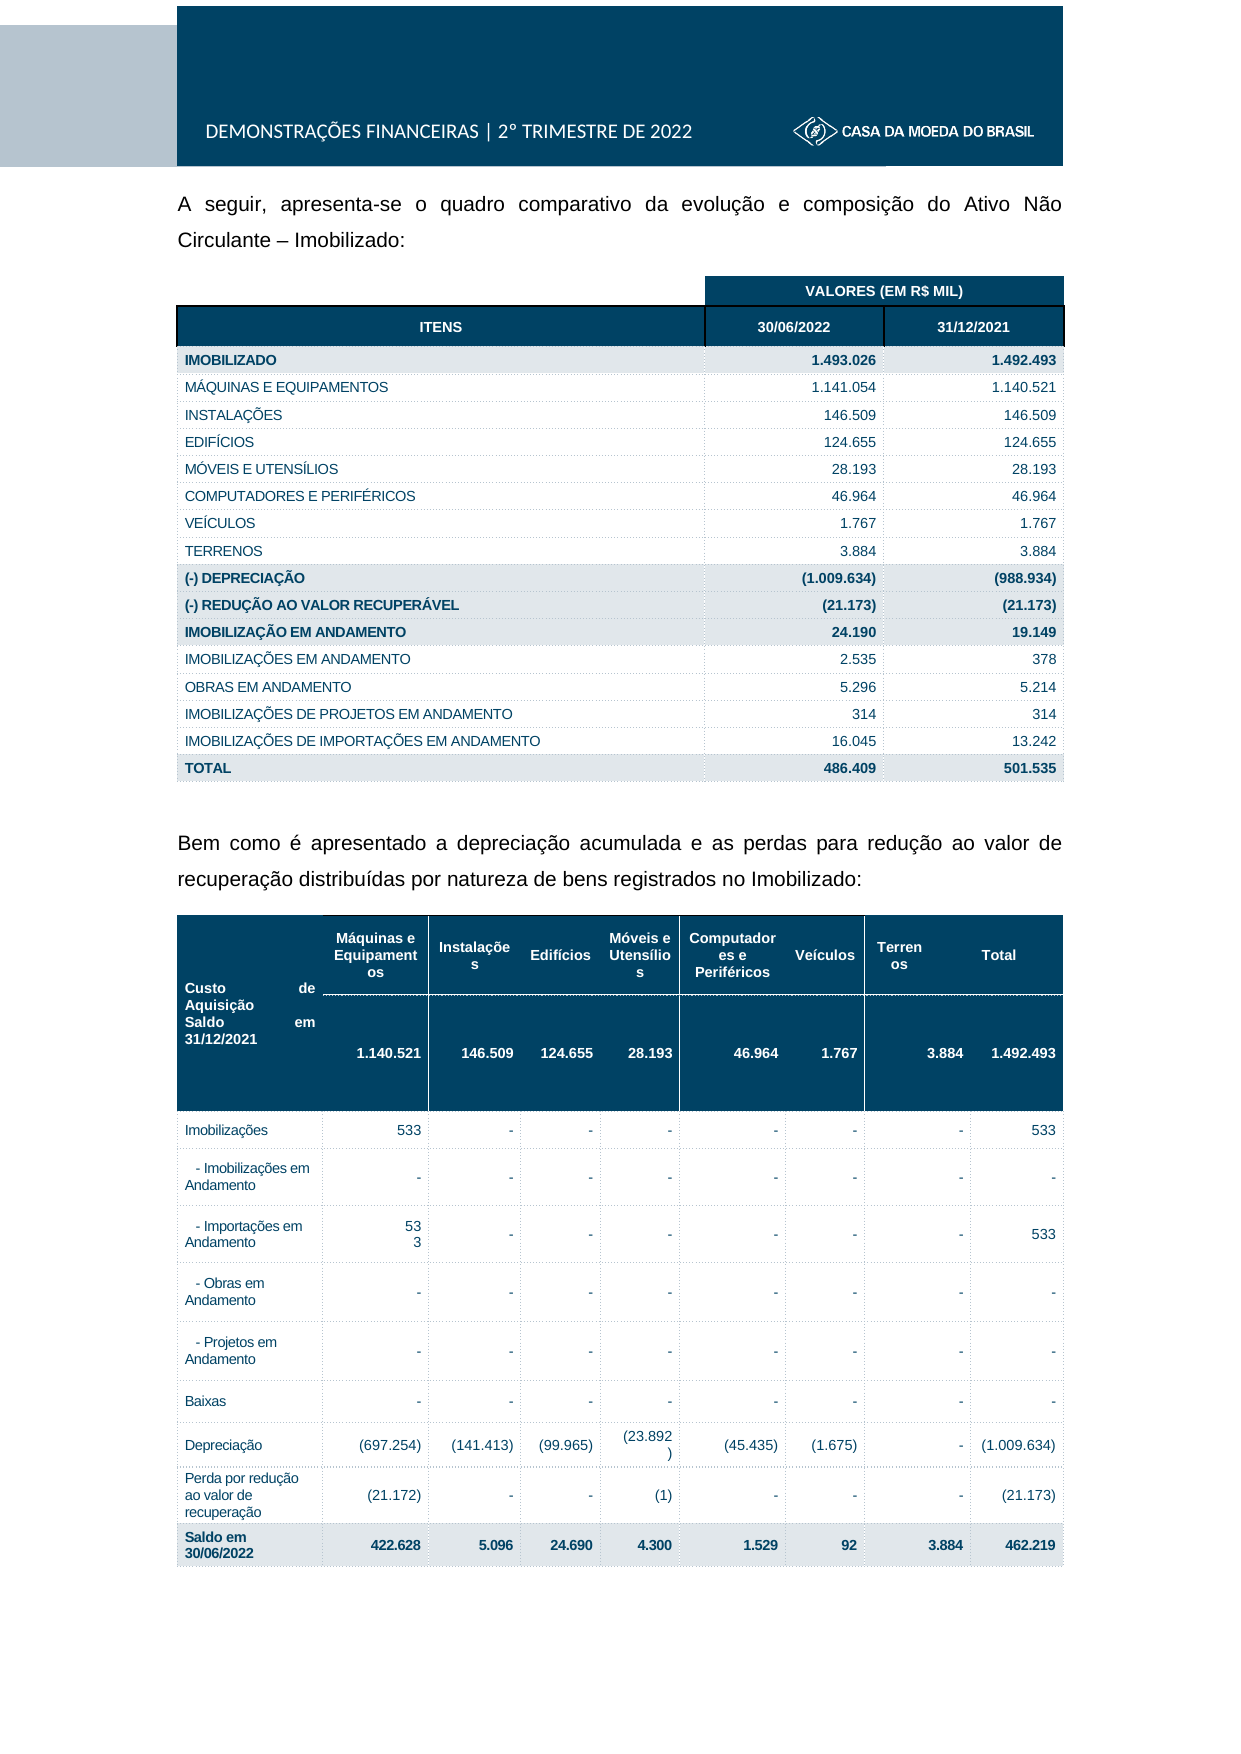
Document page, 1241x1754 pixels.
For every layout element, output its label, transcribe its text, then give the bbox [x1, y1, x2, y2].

table_cell 1.140.521 [884, 374, 1064, 401]
table_cell (21.172) [323, 1466, 428, 1523]
table_cell 1.492.493 [971, 995, 1063, 1111]
table_cell IMOBILIZADO [177, 346, 704, 373]
table_cell Perda por redução ao valor de recuperação [177, 1466, 323, 1523]
table_cell (21.173) [971, 1466, 1063, 1523]
table_header VALORES (EM R$ MIL) [705, 276, 1064, 305]
table_cell INSTALAÇÕES [177, 401, 704, 428]
table_cell 422.628 [323, 1523, 428, 1566]
table_cell (-) DEPRECIAÇÃO [177, 564, 704, 591]
table_cell - [971, 1262, 1063, 1321]
table_cell 314 [705, 700, 883, 727]
table_cell - [521, 1380, 600, 1422]
table_cell 462.219 [971, 1523, 1063, 1566]
table_cell - [521, 1262, 600, 1321]
table_header Instalações [429, 916, 521, 994]
table_cell MÓVEIS E UTENSÍLIOS [177, 455, 704, 482]
table_cell - [971, 1321, 1063, 1380]
table_cell (21.173) [884, 591, 1064, 618]
table_cell 3.884 [865, 995, 971, 1111]
table_cell 124.655 [884, 428, 1064, 455]
table_cell - [971, 1380, 1063, 1422]
table_cell - [680, 1111, 785, 1148]
table_cell - [600, 1321, 679, 1380]
table_cell - [521, 1111, 600, 1148]
table_header Computadores e Periféricos [680, 916, 785, 994]
table_cell - [429, 1466, 521, 1523]
table_cell - [323, 1148, 428, 1205]
table_cell 146.509 [884, 401, 1064, 428]
table_cell 1.492.493 [884, 346, 1064, 373]
table_cell 124.655 [705, 428, 883, 455]
table_cell - [865, 1148, 971, 1205]
table_cell Imobilizações [177, 1111, 323, 1148]
table_cell 30/06/2022 [706, 307, 883, 346]
table_cell 28.193 [705, 455, 883, 482]
table_cell (99.965) [521, 1422, 600, 1466]
table_cell - [521, 1466, 600, 1523]
table_cell 31/12/2021 [885, 307, 1063, 346]
table_header Custo de Aquisição Saldo em 31/12/2021 [177, 915, 323, 1111]
table_cell - [521, 1205, 600, 1262]
table_cell 533 [323, 1205, 428, 1262]
table_header Total [971, 915, 1063, 994]
table_cell MÁQUINAS E EQUIPAMENTOS [177, 374, 704, 401]
table_cell - [600, 1111, 679, 1148]
table_cell 314 [884, 700, 1064, 727]
table_cell (23.892) [600, 1422, 679, 1466]
table_cell TOTAL [177, 754, 704, 781]
table_cell VEÍCULOS [177, 509, 704, 537]
table_header [177, 276, 704, 305]
table_cell 1.767 [785, 995, 864, 1111]
table_cell - [680, 1321, 785, 1380]
table_cell (988.934) [884, 564, 1064, 591]
table_cell - [680, 1466, 785, 1523]
table_cell 146.509 [429, 995, 521, 1111]
table_cell 24.690 [521, 1523, 600, 1566]
table_cell 1.493.026 [705, 346, 883, 373]
table_cell 1.141.054 [705, 374, 883, 401]
table_cell 501.535 [884, 754, 1064, 781]
table_cell Saldo em 30/06/2022 [177, 1523, 323, 1566]
table_header Móveis e Utensílios [600, 916, 679, 994]
table_cell IMOBILIZAÇÃO EM ANDAMENTO [177, 618, 704, 645]
table_cell OBRAS EM ANDAMENTO [177, 673, 704, 700]
table_cell - [680, 1205, 785, 1262]
table_cell (1.009.634) [705, 564, 883, 591]
table_cell - Imobilizações em Andamento [177, 1148, 323, 1205]
table_cell - [680, 1380, 785, 1422]
table_header Máquinas e Equipamentos [323, 916, 428, 994]
table_cell 486.409 [705, 754, 883, 781]
table_cell (1.675) [785, 1422, 864, 1466]
table_cell - [600, 1380, 679, 1422]
table_cell IMOBILIZAÇÕES EM ANDAMENTO [177, 645, 704, 672]
table_cell 13.242 [884, 727, 1064, 754]
table_cell 28.193 [884, 455, 1064, 482]
table_cell - [785, 1148, 864, 1205]
table_cell COMPUTADORES E PERIFÉRICOS [177, 482, 704, 509]
table_cell 533 [971, 1205, 1063, 1262]
table_cell - [785, 1262, 864, 1321]
table_cell - [785, 1111, 864, 1148]
table_cell 28.193 [600, 995, 679, 1111]
table_cell 92 [785, 1523, 864, 1566]
table_cell (141.413) [429, 1422, 521, 1466]
table_cell - [865, 1321, 971, 1380]
table_cell - [600, 1148, 679, 1205]
table_cell 3.884 [865, 1523, 971, 1566]
table_cell 146.509 [705, 401, 883, 428]
table_cell - [785, 1321, 864, 1380]
table_cell 46.964 [705, 482, 883, 509]
table_cell - [680, 1148, 785, 1205]
table_cell - Obras em Andamento [177, 1262, 323, 1321]
table_cell 24.190 [705, 618, 883, 645]
table_cell 378 [884, 645, 1064, 672]
table_header Veículos [785, 916, 864, 994]
table_cell - [323, 1321, 428, 1380]
table_cell 533 [323, 1111, 428, 1148]
table_cell - [785, 1380, 864, 1422]
table_cell 1.767 [884, 509, 1064, 537]
table_cell - [521, 1148, 600, 1205]
table_cell 3.884 [705, 537, 883, 564]
table_cell 16.045 [705, 727, 883, 754]
table_cell - [865, 1205, 971, 1262]
table_cell - [865, 1422, 971, 1466]
table_cell (1.009.634) [971, 1422, 1063, 1466]
table_cell - [865, 1466, 971, 1523]
table_cell Depreciação [177, 1422, 323, 1466]
table_cell - Importações em Andamento [177, 1205, 323, 1262]
table_header Edifícios [521, 916, 600, 994]
table_cell ITENS [178, 307, 704, 346]
table_cell - [600, 1205, 679, 1262]
table_cell - [865, 1380, 971, 1422]
table_cell - [429, 1380, 521, 1422]
table_cell 533 [971, 1111, 1063, 1148]
table_cell (45.435) [680, 1422, 785, 1466]
table_cell - [785, 1466, 864, 1523]
table_cell 4.300 [600, 1523, 679, 1566]
table_cell 124.655 [521, 995, 600, 1111]
table_cell 5.214 [884, 673, 1064, 700]
table_cell 2.535 [705, 645, 883, 672]
table_cell - [429, 1111, 521, 1148]
table_cell EDIFÍCIOS [177, 428, 704, 455]
table_cell - [865, 1262, 971, 1321]
table_cell (1) [600, 1466, 679, 1523]
table_cell - [600, 1262, 679, 1321]
table_cell 5.096 [429, 1523, 521, 1566]
table_cell - [429, 1321, 521, 1380]
table_cell - Projetos em Andamento [177, 1321, 323, 1380]
table_cell TERRENOS [177, 537, 704, 564]
table_cell (697.254) [323, 1422, 428, 1466]
text Bem como é apresentado a depreciação acumulada e as perdas para redução ao valor de recuperação distribuídas por natureza de bens registrados no Imobilizado: [177, 831, 1063, 891]
text A seguir, apresenta-se o quadro comparativo da evolução e composição do Ativo Não Circulante – Imobilizado: [177, 192, 1063, 252]
table_cell - [323, 1380, 428, 1422]
table_header Terrenos [865, 915, 971, 994]
table_cell 46.964 [680, 995, 785, 1111]
table_cell IMOBILIZAÇÕES DE PROJETOS EM ANDAMENTO [177, 700, 704, 727]
table_cell - [971, 1148, 1063, 1205]
table_cell IMOBILIZAÇÕES DE IMPORTAÇÕES EM ANDAMENTO [177, 727, 704, 754]
table_cell - [429, 1205, 521, 1262]
table_cell Baixas [177, 1380, 323, 1422]
table_cell (-) REDUÇÃO AO VALOR RECUPERÁVEL [177, 591, 704, 618]
table_cell 5.296 [705, 673, 883, 700]
table_cell - [429, 1262, 521, 1321]
table_cell 19.149 [884, 618, 1064, 645]
table_cell - [785, 1205, 864, 1262]
table_cell 1.529 [680, 1523, 785, 1566]
table_cell 3.884 [884, 537, 1064, 564]
table_cell - [865, 1111, 971, 1148]
table_cell - [429, 1148, 521, 1205]
table_cell - [521, 1321, 600, 1380]
table_cell - [323, 1262, 428, 1321]
table_cell - [680, 1262, 785, 1321]
table_cell 46.964 [884, 482, 1064, 509]
table_cell 1.140.521 [323, 995, 428, 1111]
table_cell (21.173) [705, 591, 883, 618]
table_cell 1.767 [705, 509, 883, 537]
